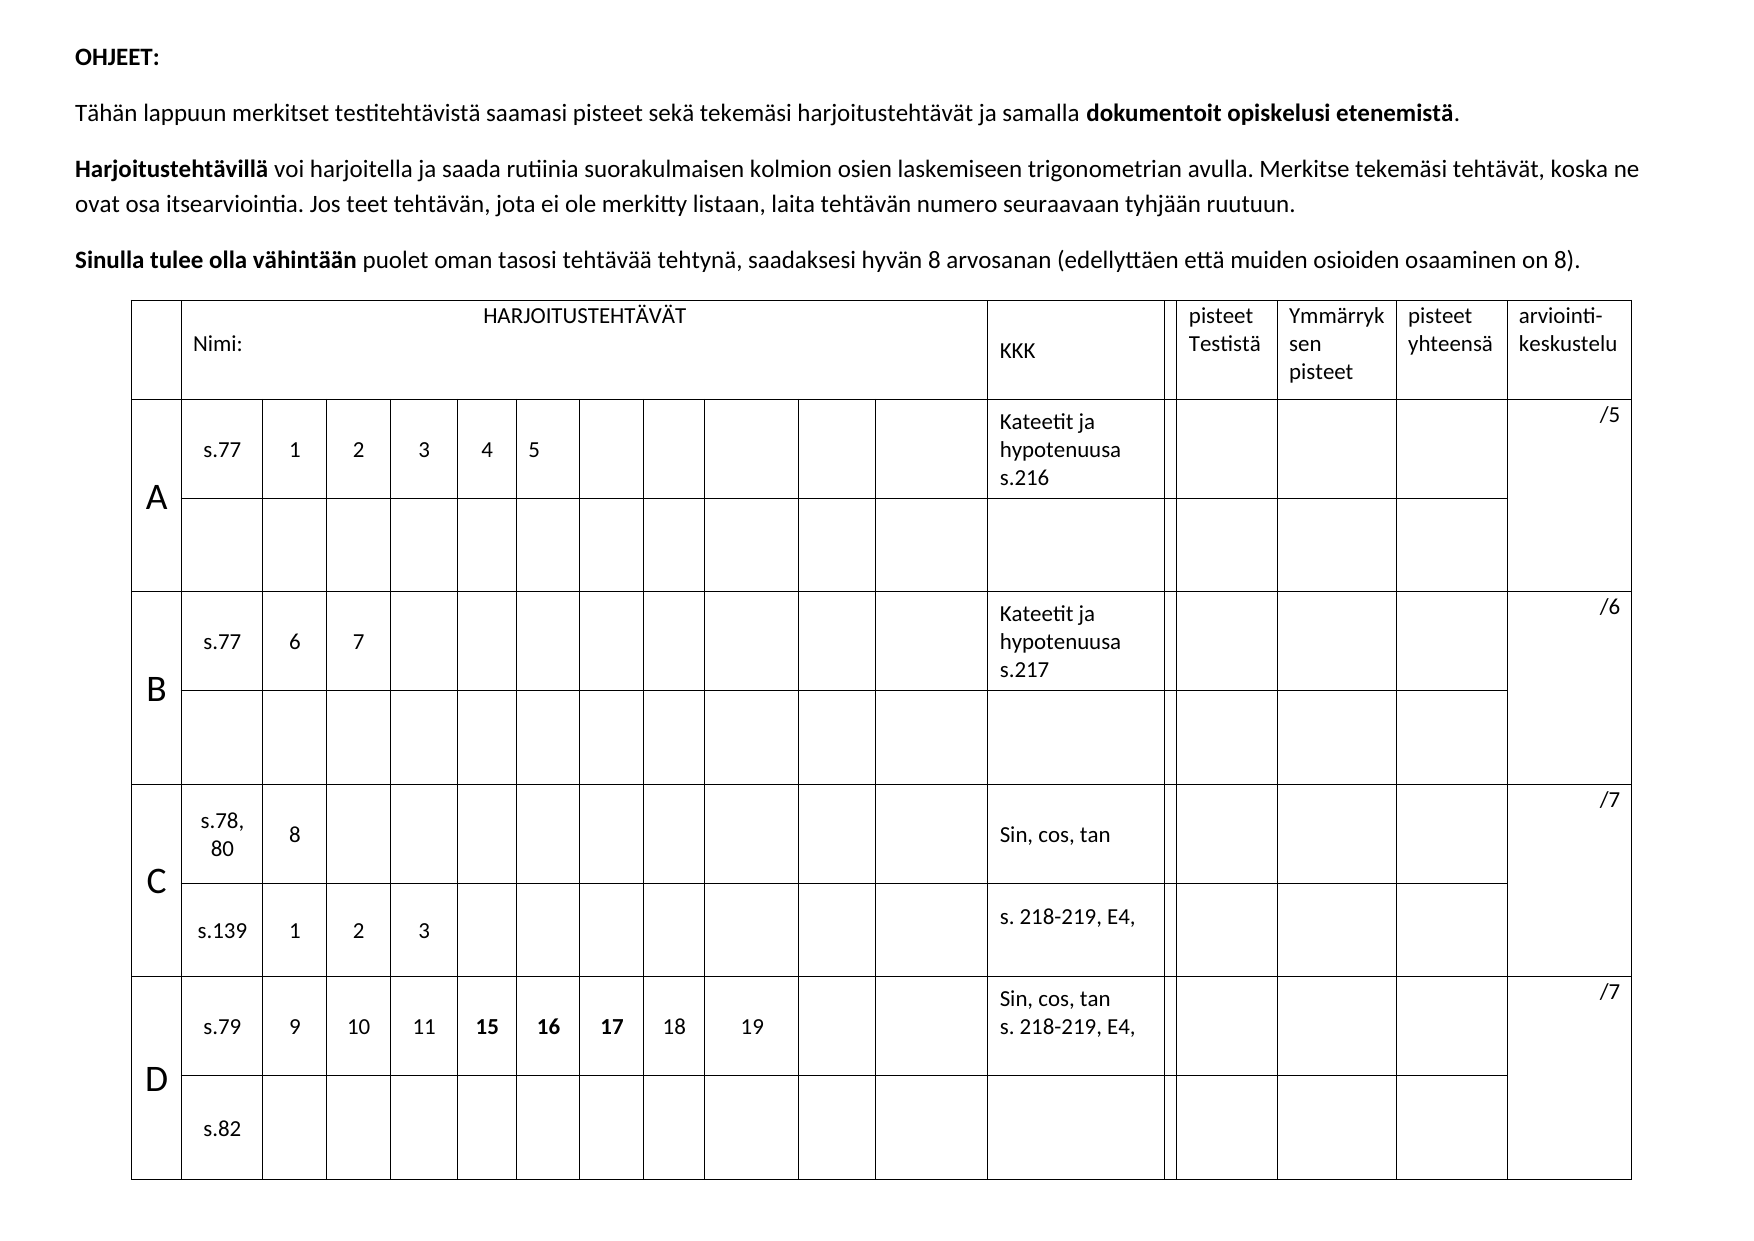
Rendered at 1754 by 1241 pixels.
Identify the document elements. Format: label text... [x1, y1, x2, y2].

table_cell [327, 785, 390, 883]
table_cell 17 [580, 977, 643, 1075]
table_cell [799, 884, 875, 976]
table_cell [876, 884, 987, 976]
table_cell 15 [458, 977, 516, 1075]
table_cell 5 [517, 400, 579, 498]
table_cell /6 [1508, 592, 1631, 784]
table_cell [799, 977, 875, 1075]
table_cell [876, 1076, 987, 1179]
table_cell [517, 691, 579, 784]
table_cell [1177, 499, 1277, 591]
table_cell 6 [263, 592, 326, 690]
table_cell [705, 785, 798, 883]
table_cell [1165, 400, 1176, 498]
table_cell [876, 977, 987, 1075]
table_cell [705, 592, 798, 690]
table_header [1165, 301, 1176, 399]
table_cell s.77 [182, 592, 262, 690]
table_cell [799, 499, 875, 591]
text OHJEET: [75, 41, 1679, 72]
table_cell [1397, 977, 1507, 1075]
table_cell [327, 499, 390, 591]
table_cell 3 [391, 400, 457, 498]
table_cell [1177, 785, 1277, 883]
table_cell 2 [327, 400, 390, 498]
table_cell [391, 499, 457, 591]
table_cell 18 [644, 977, 704, 1075]
table_cell [1397, 884, 1507, 976]
table_cell [263, 499, 326, 591]
table_cell [580, 1076, 643, 1179]
text Sinulla tulee olla vähintään puolet oman tasosi tehtävää tehtynä, saadaksesi hyvän 8 arvosanan (edellyttäen että muiden osioiden osaaminen on 8). [75, 244, 1679, 274]
table_cell C [132, 785, 181, 976]
table_cell [182, 499, 262, 591]
table_cell [1397, 785, 1507, 883]
table_cell 10 [327, 977, 390, 1075]
table_cell [1278, 785, 1396, 883]
table_cell [988, 691, 1164, 784]
table_cell [876, 785, 987, 883]
table_cell A [132, 400, 181, 591]
table_cell [1278, 977, 1396, 1075]
table_header [132, 301, 181, 399]
table_header pisteet yhteensä [1397, 301, 1507, 399]
table_header KKK [988, 301, 1164, 399]
table_cell [1165, 884, 1176, 976]
table_cell [644, 884, 704, 976]
text Tähän lappuun merkitset testitehtävistä saamasi pisteet sekä tekemäsi harjoitustehtävät ja samalla dokumentoit opiskelusi etenemistä. [75, 97, 1679, 128]
table_cell [644, 1076, 704, 1179]
table_cell [705, 499, 798, 591]
table_cell [876, 499, 987, 591]
table_cell 7 [327, 592, 390, 690]
table_cell [580, 400, 643, 498]
table_cell [876, 691, 987, 784]
table_cell [1397, 400, 1507, 498]
table_cell [1278, 691, 1396, 784]
table_cell [1165, 499, 1176, 591]
table_cell [876, 400, 987, 498]
table_cell [1397, 691, 1507, 784]
table_cell 11 [391, 977, 457, 1075]
table_cell [1397, 499, 1507, 591]
table_cell [458, 592, 516, 690]
table_cell [391, 785, 457, 883]
text Harjoitustehtävillä voi harjoitella ja saada rutiinia suorakulmaisen kolmion osien laskemiseen trigonometrian avulla. Merkitse tekemäsi tehtävät, koska ne ovat osa itsearviointia. Jos teet tehtävän, jota ei ole merkitty listaan, laita tehtävän numero seuraavaan tyhjään ruutuun. [75, 153, 1679, 218]
table_cell 8 [263, 785, 326, 883]
table_cell [1177, 977, 1277, 1075]
table_cell [458, 499, 516, 591]
table_cell s.77 [182, 400, 262, 498]
table_cell [458, 691, 516, 784]
table_cell 1 [263, 400, 326, 498]
table_cell [644, 400, 704, 498]
table_cell [799, 785, 875, 883]
table_cell [517, 884, 579, 976]
table_cell [799, 592, 875, 690]
table_cell [517, 499, 579, 591]
table_cell Kateetit ja hypotenuusa s.217 [988, 592, 1164, 690]
table_cell [263, 1076, 326, 1179]
table_cell B [132, 592, 181, 784]
table_cell Sin, cos, tan [988, 785, 1164, 883]
table_cell 16 [517, 977, 579, 1075]
table_header Ymmärryksen pisteet [1278, 301, 1396, 399]
table_cell [458, 1076, 516, 1179]
table_cell [1278, 400, 1396, 498]
table_cell [580, 592, 643, 690]
table_cell [1177, 691, 1277, 784]
table_cell [1278, 592, 1396, 690]
table_cell s.139 [182, 884, 262, 976]
table_cell [1165, 691, 1176, 784]
table_cell s.78, 80 [182, 785, 262, 883]
table_cell [1165, 977, 1176, 1075]
table_cell [1177, 592, 1277, 690]
table_cell [705, 1076, 798, 1179]
table_cell 3 [391, 884, 457, 976]
table_cell 19 [705, 977, 798, 1075]
table_cell [799, 1076, 875, 1179]
table_cell [1165, 1076, 1176, 1179]
table_cell [988, 499, 1164, 591]
table_cell s.79 [182, 977, 262, 1075]
table_cell [644, 499, 704, 591]
table_cell [1397, 592, 1507, 690]
table_cell /7 [1508, 977, 1631, 1179]
table_cell D [132, 977, 181, 1179]
table_cell [799, 400, 875, 498]
table_cell [876, 592, 987, 690]
table_cell [644, 785, 704, 883]
table_cell [580, 884, 643, 976]
table_cell [1278, 499, 1396, 591]
table_cell [580, 499, 643, 591]
table_cell /5 [1508, 400, 1631, 591]
table_cell [644, 691, 704, 784]
table_cell [1397, 1076, 1507, 1179]
table_header pisteet Testistä [1177, 301, 1277, 399]
table_cell [263, 691, 326, 784]
table_cell [1177, 1076, 1277, 1179]
table_cell [1165, 785, 1176, 883]
table_cell [458, 884, 516, 976]
table_cell [705, 400, 798, 498]
table_header arviointi- keskustelu [1508, 301, 1631, 399]
table_cell [327, 691, 390, 784]
table_cell [1165, 592, 1176, 690]
table_cell [644, 592, 704, 690]
table_cell 2 [327, 884, 390, 976]
table_cell [705, 884, 798, 976]
table_cell [1177, 884, 1277, 976]
table_cell 4 [458, 400, 516, 498]
table_cell [705, 691, 798, 784]
table_cell [327, 1076, 390, 1179]
table_cell [799, 691, 875, 784]
table_cell Sin, cos, tan s. 218-219, E4, [988, 977, 1164, 1075]
table_cell s. 218-219, E4, [988, 884, 1164, 976]
table_header HARJOITUSTEHTÄVÄT Nimi: [182, 301, 987, 399]
table_cell [580, 691, 643, 784]
table_cell [391, 691, 457, 784]
table_cell [517, 592, 579, 690]
table_cell 9 [263, 977, 326, 1075]
table_cell [1278, 884, 1396, 976]
table_cell [580, 785, 643, 883]
table_cell [517, 1076, 579, 1179]
table_cell [391, 1076, 457, 1179]
table_cell [182, 691, 262, 784]
table_cell [391, 592, 457, 690]
table_cell 1 [263, 884, 326, 976]
table_cell [1278, 1076, 1396, 1179]
table_cell /7 [1508, 785, 1631, 976]
table_cell [458, 785, 516, 883]
table_cell [517, 785, 579, 883]
table_cell [988, 1076, 1164, 1179]
table_cell s.82 [182, 1076, 262, 1179]
table_cell Kateetit ja hypotenuusa s.216 [988, 400, 1164, 498]
table_cell [1177, 400, 1277, 498]
